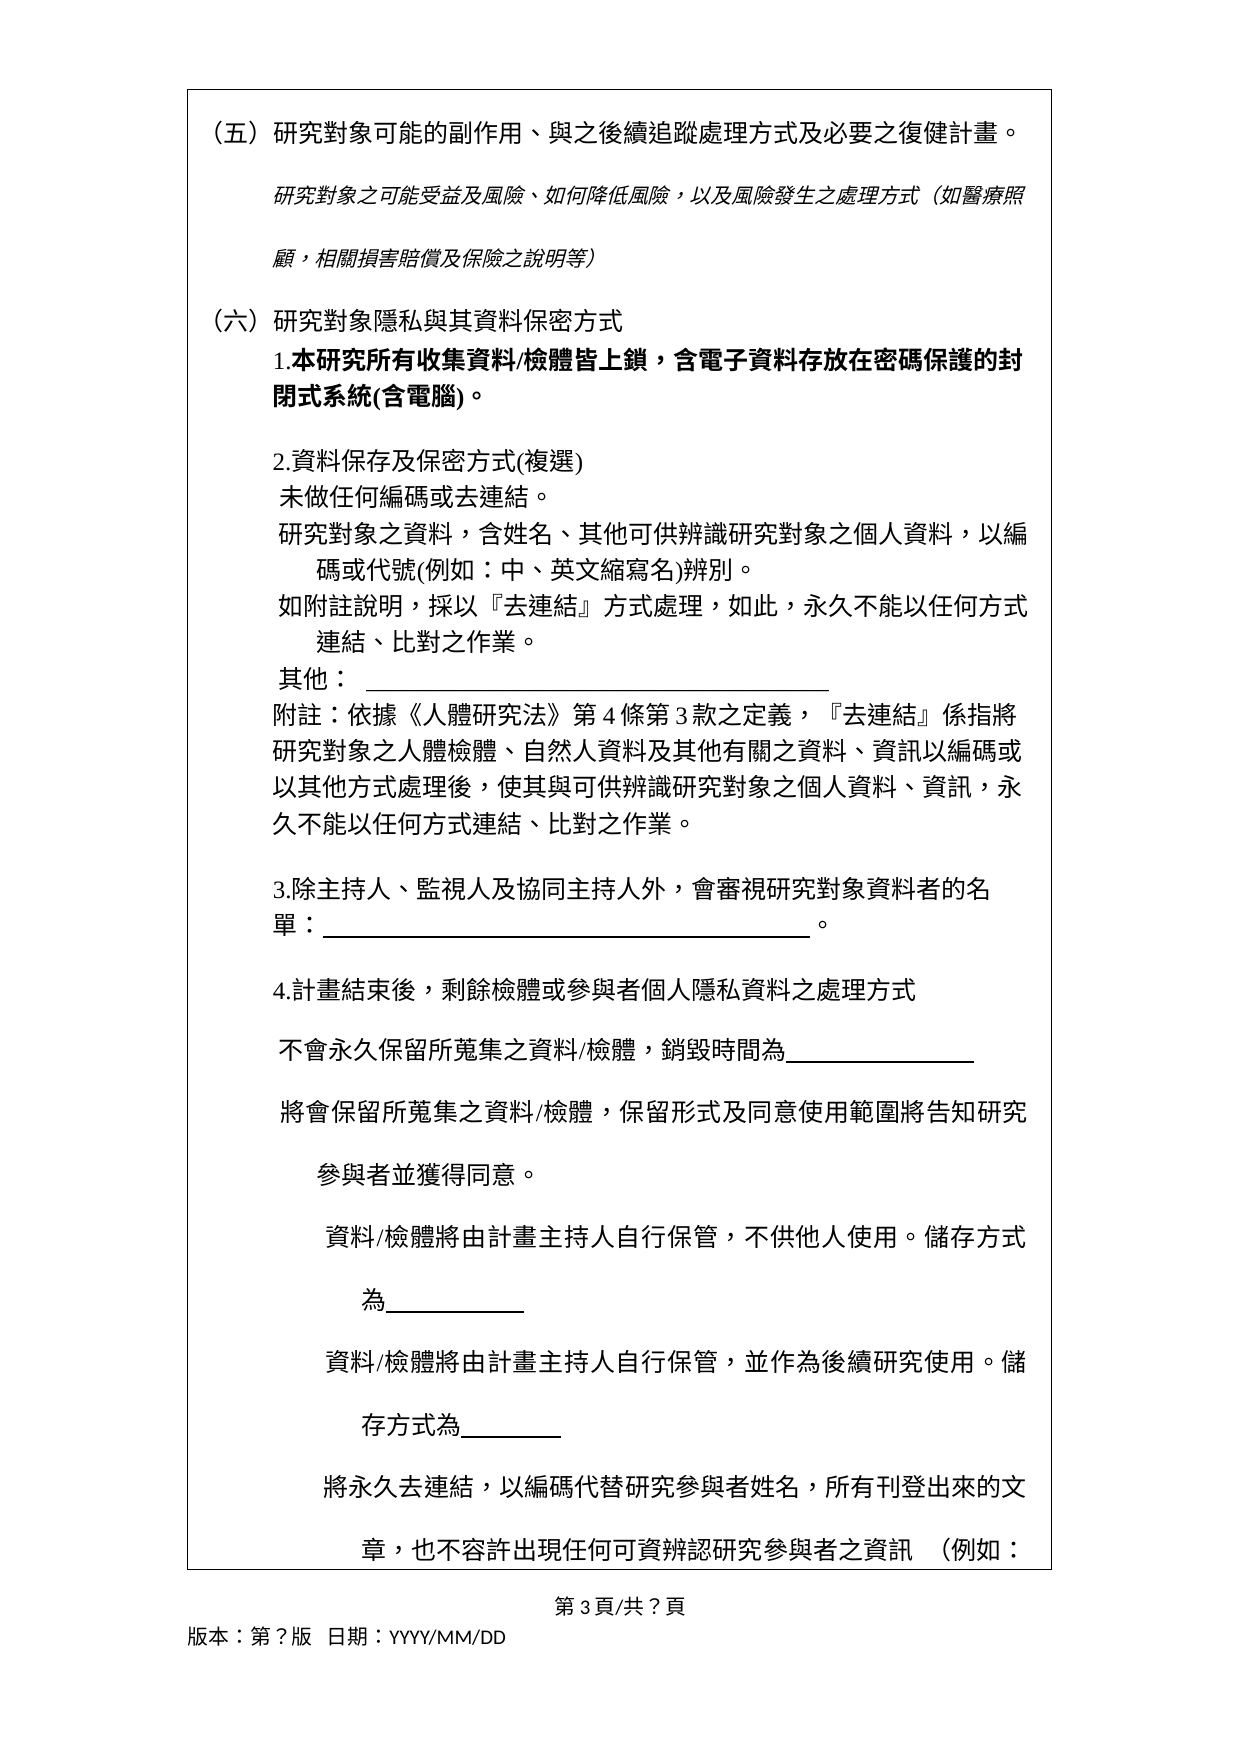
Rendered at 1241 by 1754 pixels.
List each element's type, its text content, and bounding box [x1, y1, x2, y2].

table_cell （五）研究對象可能的副作用、與之後續追蹤處理方式及必要之復健計畫。 研究對象之可能受益及風險、如何降低風險，以及風險發生之處理方式（如醫療照顧，相關損害賠償及保險之說明等） （六）研究對象隱私與其資料保密方式 1.本研究所有收集資料/檢體皆上鎖，含電子資料存放在密碼保護的封閉式系統(含電腦)。 2.資料保存及保密方式(複選) 未做任何編碼或去連結。 研究對象之資料，含姓名、其他可供辨識研究對象之個人資料，以編碼或代號(例如：中、英文縮寫名)辨別。 如附註說明，採以『去連結』方式處理，如此，永久不能以任何方式連結、比對之作業。 其他： _____________________________________ 附註：依據《人體研究法》第4條第3款之定義，『去連結』係指將研究對象之人體檢體、自然人資料及其他有關之資料、資訊以編碼或以其他方式處理後，使其與可供辨識研究對象之個人資料、資訊，永久不能以任何方式連結、比對之作業。 3.除主持人、監視人及協同主持人外，會審視研究對象資料者的名單： 。 4.計畫結束後，剩餘檢體或參與者個人隱私資料之處理方式 不會永久保留所蒐集之資料/檢體，銷毀時間為 將會保留所蒐集之資料/檢體，保留形式及同意使用範圍將告知研究參與者並獲得同意。 資料/檢體將由計畫主持人自行保管，不供他人使用。儲存方式為 資料/檢體將由計畫主持人自行保管，並作為後續研究使用。儲存方式為 將永久去連結，以編碼代替研究參與者姓名，所有刊登出來的文章，也不容許出現任何可資辨認研究參與者之資訊 （例如： [188, 90, 1051, 1569]
